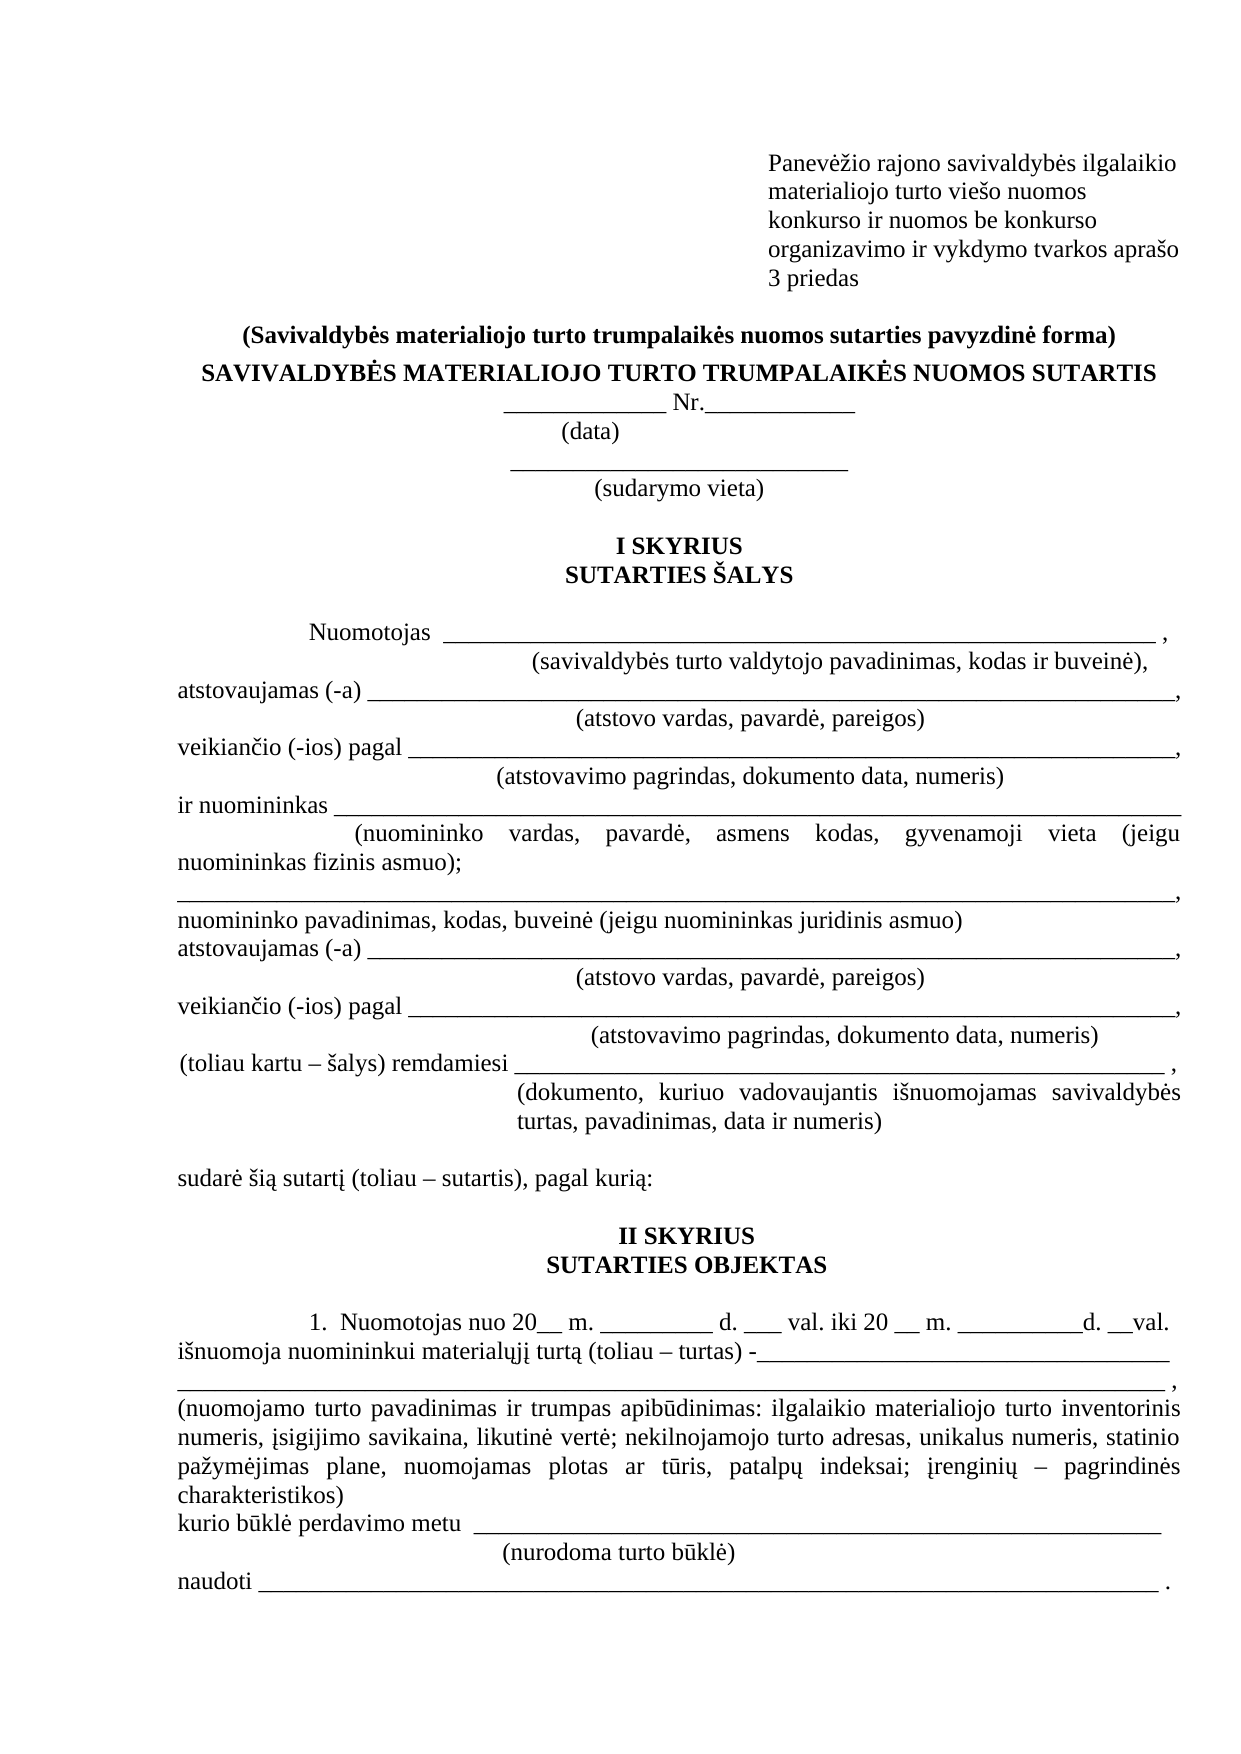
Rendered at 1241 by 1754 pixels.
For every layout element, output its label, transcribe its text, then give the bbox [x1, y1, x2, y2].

text ir nuomininkas [177, 790, 1181, 818]
text (atstovavimo pagrindas, dokumento data, numeris) [177, 1020, 1181, 1048]
text I SKYRIUS [177, 531, 1181, 560]
text (nurodoma turto būklė) [177, 1537, 1181, 1566]
text (nuomininko vardas, pavardė, asmens kodas, gyvenamoji vieta (jeigu nuomininkas fizinis asmuo); [177, 818, 1181, 876]
text (dokumento, kuriuo vadovaujantis išnuomojamas savivaldybės turtas, pavadinimas, data ir numeris) [517, 1077, 1181, 1135]
text sudarė šią sutartį (toliau – sutartis), pagal kurią: [177, 1163, 1181, 1192]
text SUTARTIES OBJEKTAS [192, 1250, 1181, 1278]
text (sudarymo vieta) [177, 473, 1181, 502]
text 1. Nuomotojas nuo 20__ m. _________ d. ___ val. iki 20 __ m. __________d. __val. išnuomoja nuomininkui materialųjį turtą (toliau – turtas) -_________________________________ [177, 1307, 1181, 1365]
text Panevėžio rajono savivaldybės ilgalaikio materialiojo turto viešo nuomos konkurso ir nuomos be konkurso organizavimo ir vykdymo tvarkos aprašo [768, 148, 1181, 263]
text (nuomojamo turto pavadinimas ir trumpas apibūdinimas: ilgalaikio materialiojo turto inventorinis numeris, įsigijimo savikaina, likutinė vertė; nekilnojamojo turto adresas, unikalus numeris, statinio pažymėjimas plane, nuomojamas plotas ar tūris, patalpų indeksai; įrenginių – pagrindinės charakteristikos) [177, 1393, 1181, 1508]
text ___________________________ [177, 445, 1181, 473]
text , [177, 876, 1181, 905]
text _____________ Nr.____________ [177, 387, 1181, 416]
text (toliau kartu – šalys) remdamiesi ____________________________________________________ , [179, 1048, 1181, 1077]
text kurio būklė perdavimo metu _______________________________________________________ [177, 1508, 1181, 1537]
text SUTARTIES ŠALYS [177, 560, 1181, 588]
text (Savivaldybės materialiojo turto trumpalaikės nuomos sutarties pavyzdinė forma) [177, 320, 1181, 349]
text veikiančio (-ios) pagal , [177, 732, 1181, 761]
text naudoti ________________________________________________________________________ . [177, 1566, 1181, 1595]
text (savivaldybės turto valdytojo pavadinimas, kodas ir buveinė), [177, 646, 1181, 675]
text nuomininko pavadinimas, kodas, buveinė (jeigu nuomininkas juridinis asmuo) [177, 905, 1181, 933]
text 3 priedas [768, 263, 1181, 291]
text atstovaujamas (-a) , [177, 675, 1181, 703]
text (atstovavimo pagrindas, dokumento data, numeris) [177, 761, 1181, 790]
text _______________________________________________________________________________ , [177, 1365, 1181, 1393]
text veikiančio (-ios) pagal , [177, 991, 1181, 1020]
text II SKYRIUS [192, 1221, 1181, 1250]
text (atstovo vardas, pavardė, pareigos) [177, 962, 1181, 991]
text SAVIVALDYBĖS MATERIALIOJO TURTO TRUMPALAIKĖS NUOMOS SUTARTIS [177, 358, 1181, 387]
text Nuomotojas _________________________________________________________ , [177, 617, 1181, 646]
text atstovaujamas (-a) , [177, 933, 1181, 962]
text (data) [177, 416, 1181, 445]
text (atstovo vardas, pavardė, pareigos) [177, 703, 1181, 732]
